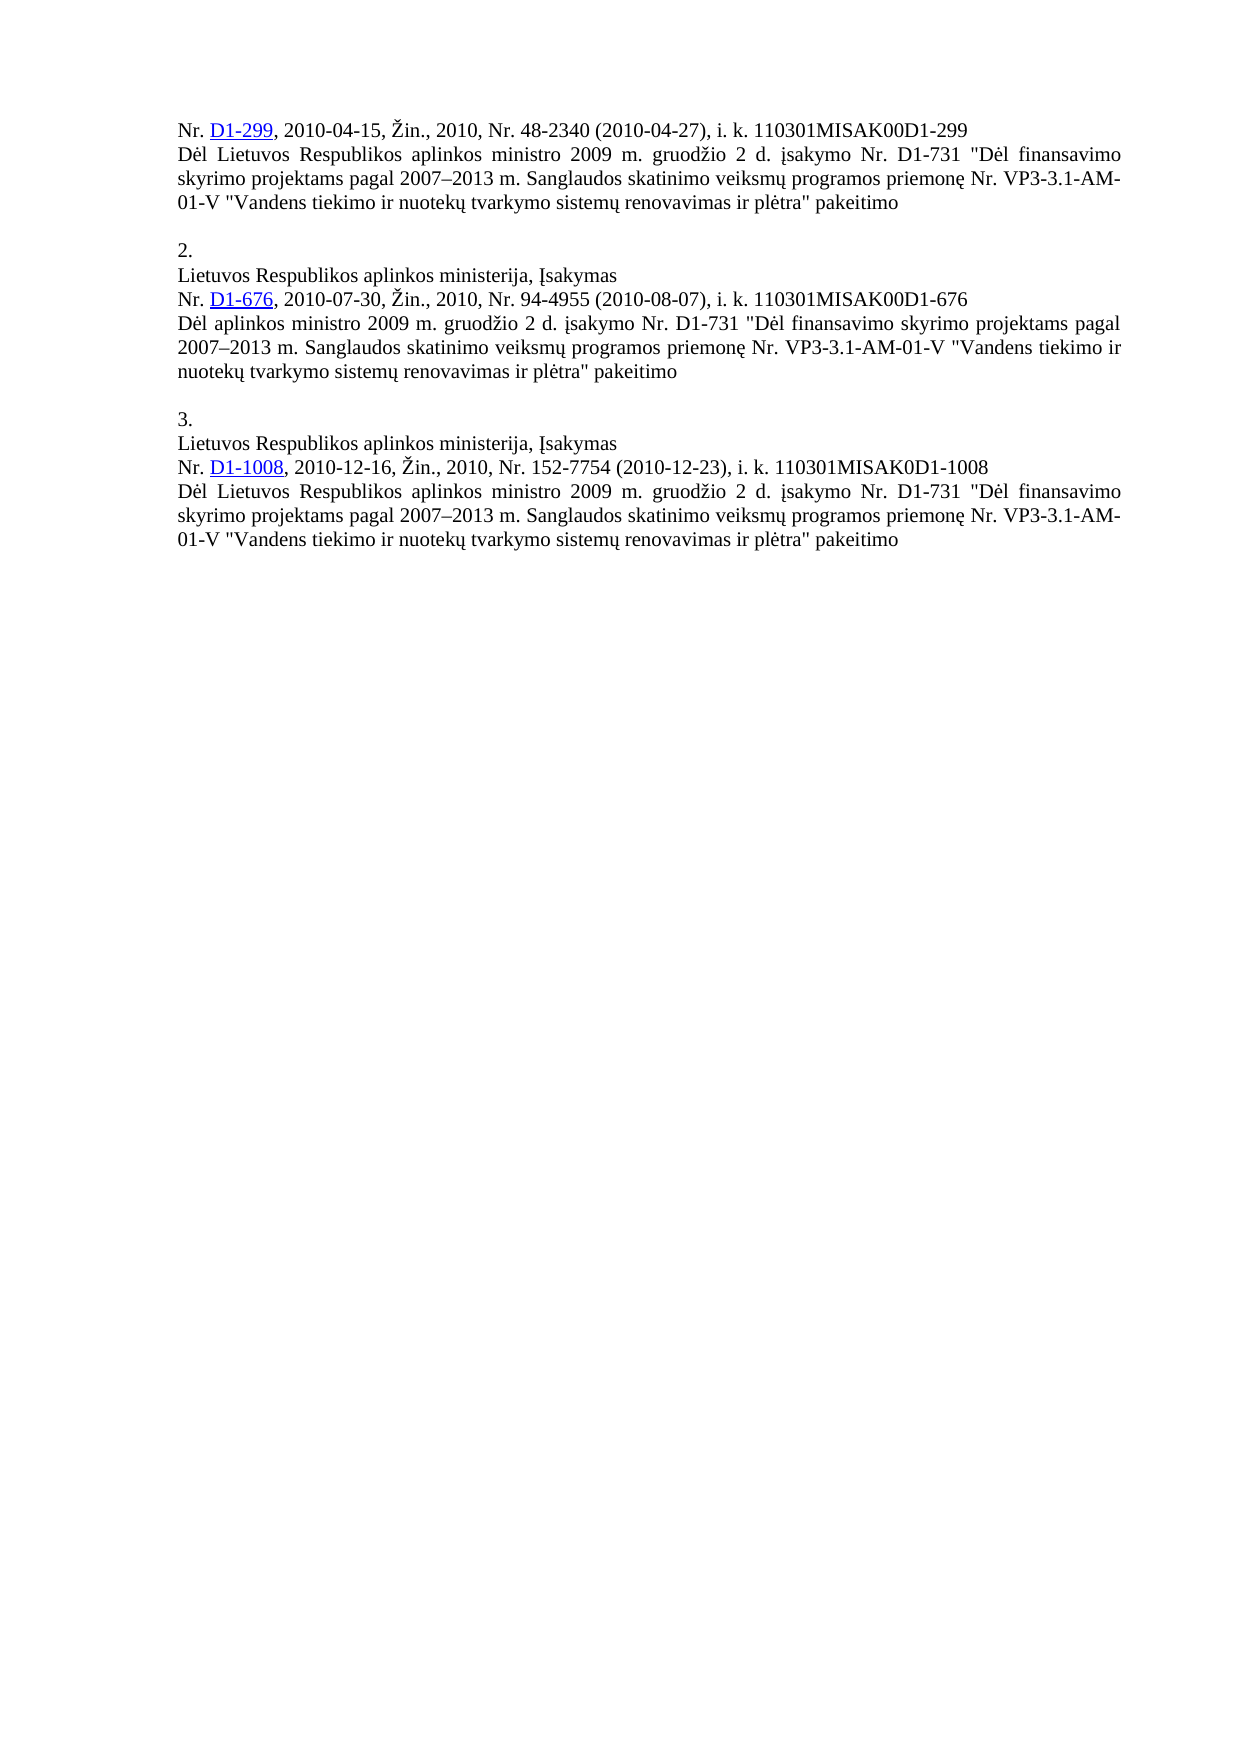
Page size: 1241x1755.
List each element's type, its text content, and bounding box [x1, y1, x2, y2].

text Nr. D1-299, 2010-04-15, Žin., 2010, Nr. 48-2340 (2010-04-27), i. k. 110301MISAK00D1-299 [177, 118, 1122, 142]
text Dėl aplinkos ministro 2009 m. gruodžio 2 d. įsakymo Nr. D1-731 "Dėl finansavimo skyrimo projektams pagal 2007–2013 m. Sanglaudos skatinimo veiksmų programos priemonę Nr. VP3-3.1-AM-01-V "Vandens tiekimo ir nuotekų tvarkymo sistemų renovavimas ir plėtra" pakeitimo [177, 311, 1122, 383]
text Lietuvos Respublikos aplinkos ministerija, Įsakymas [177, 262, 1122, 287]
text Nr. D1-1008, 2010-12-16, Žin., 2010, Nr. 152-7754 (2010-12-23), i. k. 110301MISAK0D1-1008 [177, 455, 1122, 479]
text Dėl Lietuvos Respublikos aplinkos ministro 2009 m. gruodžio 2 d. įsakymo Nr. D1-731 "Dėl finansavimo skyrimo projektams pagal 2007–2013 m. Sanglaudos skatinimo veiksmų programos priemonę Nr. VP3-3.1-AM-01-V "Vandens tiekimo ir nuotekų tvarkymo sistemų renovavimas ir plėtra" pakeitimo [177, 142, 1122, 214]
text 3. [177, 407, 1122, 431]
text Nr. D1-676, 2010-07-30, Žin., 2010, Nr. 94-4955 (2010-08-07), i. k. 110301MISAK00D1-676 [177, 287, 1122, 311]
text Lietuvos Respublikos aplinkos ministerija, Įsakymas [177, 431, 1122, 455]
text 2. [177, 238, 1122, 262]
text Dėl Lietuvos Respublikos aplinkos ministro 2009 m. gruodžio 2 d. įsakymo Nr. D1-731 "Dėl finansavimo skyrimo projektams pagal 2007–2013 m. Sanglaudos skatinimo veiksmų programos priemonę Nr. VP3-3.1-AM-01-V "Vandens tiekimo ir nuotekų tvarkymo sistemų renovavimas ir plėtra" pakeitimo [177, 479, 1122, 551]
